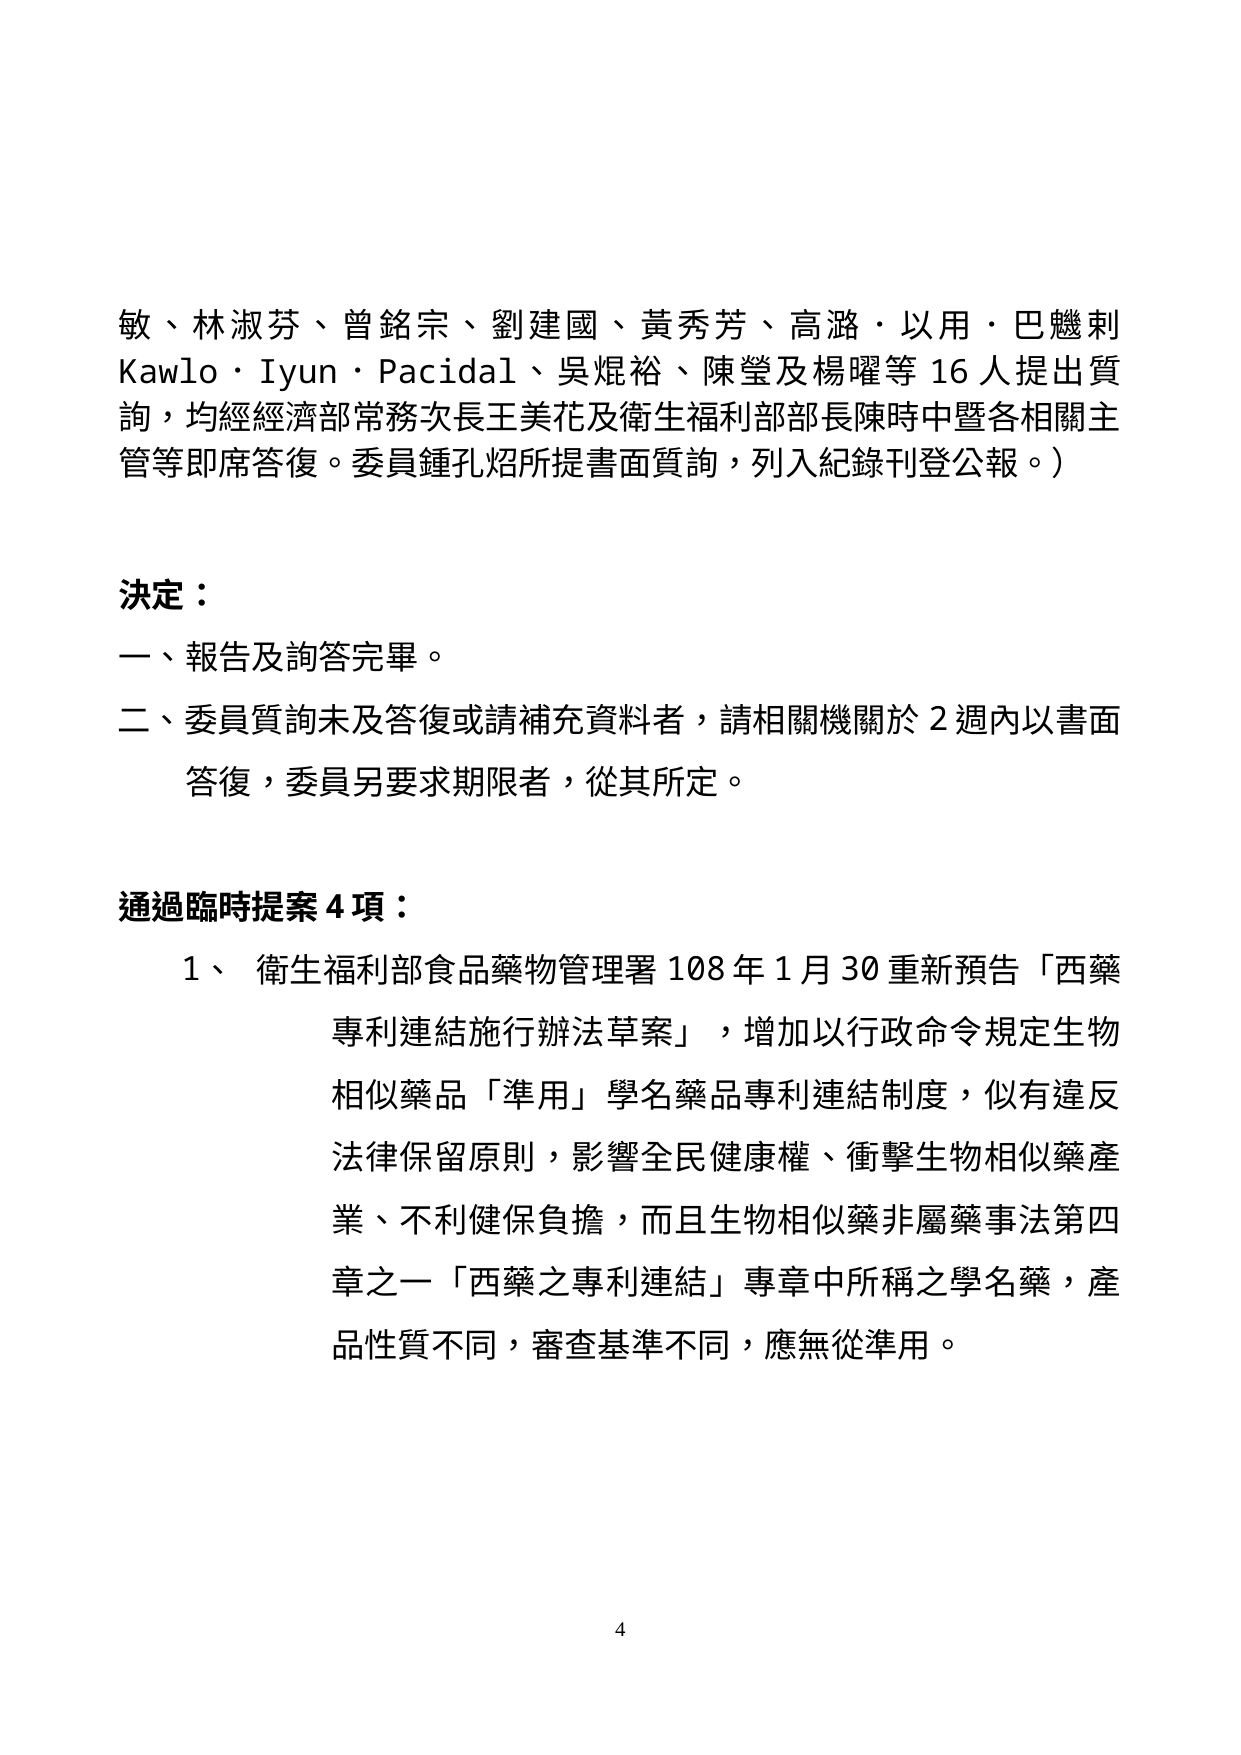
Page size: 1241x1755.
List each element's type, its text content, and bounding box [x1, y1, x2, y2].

text 通過臨時提案4項： [118, 863, 1122, 926]
list 衛生福利部食品藥物管理署108年1月30重新預告「西藥專利連結施行辦法草案」，增加以行政命令規定生物相似藥品「準用」學名藥品專利連結制度，似有違反法律保留原則，影響全民健康權、衝擊生物相似藥產業、不利健保負擔，而且生物相似藥非屬藥事法第四章之一「西藥之專利連結」專章中所稱之學名藥，產品性質不同，審查基準不同，應無從準用。 [181, 926, 1122, 1363]
text 敏、林淑芬、曾銘宗、劉建國、黃秀芳、高潞．以用．巴魕剌Kawlo．Iyun．Pacidal、吳焜裕、陳瑩及楊曜等16人提出質詢，均經經濟部常務次長王美花及衛生福利部部長陳時中暨各相關主管等即席答復。委員鍾孔炤所提書面質詢，列入紀錄刊登公報。） [118, 301, 1122, 484]
text 二、委員質詢未及答復或請補充資料者，請相關機關於2週內以書面答復，委員另要求期限者，從其所定。 [117, 676, 1122, 801]
text 決定： [118, 551, 1122, 613]
text 一、報告及詢答完畢。 [118, 613, 1122, 676]
